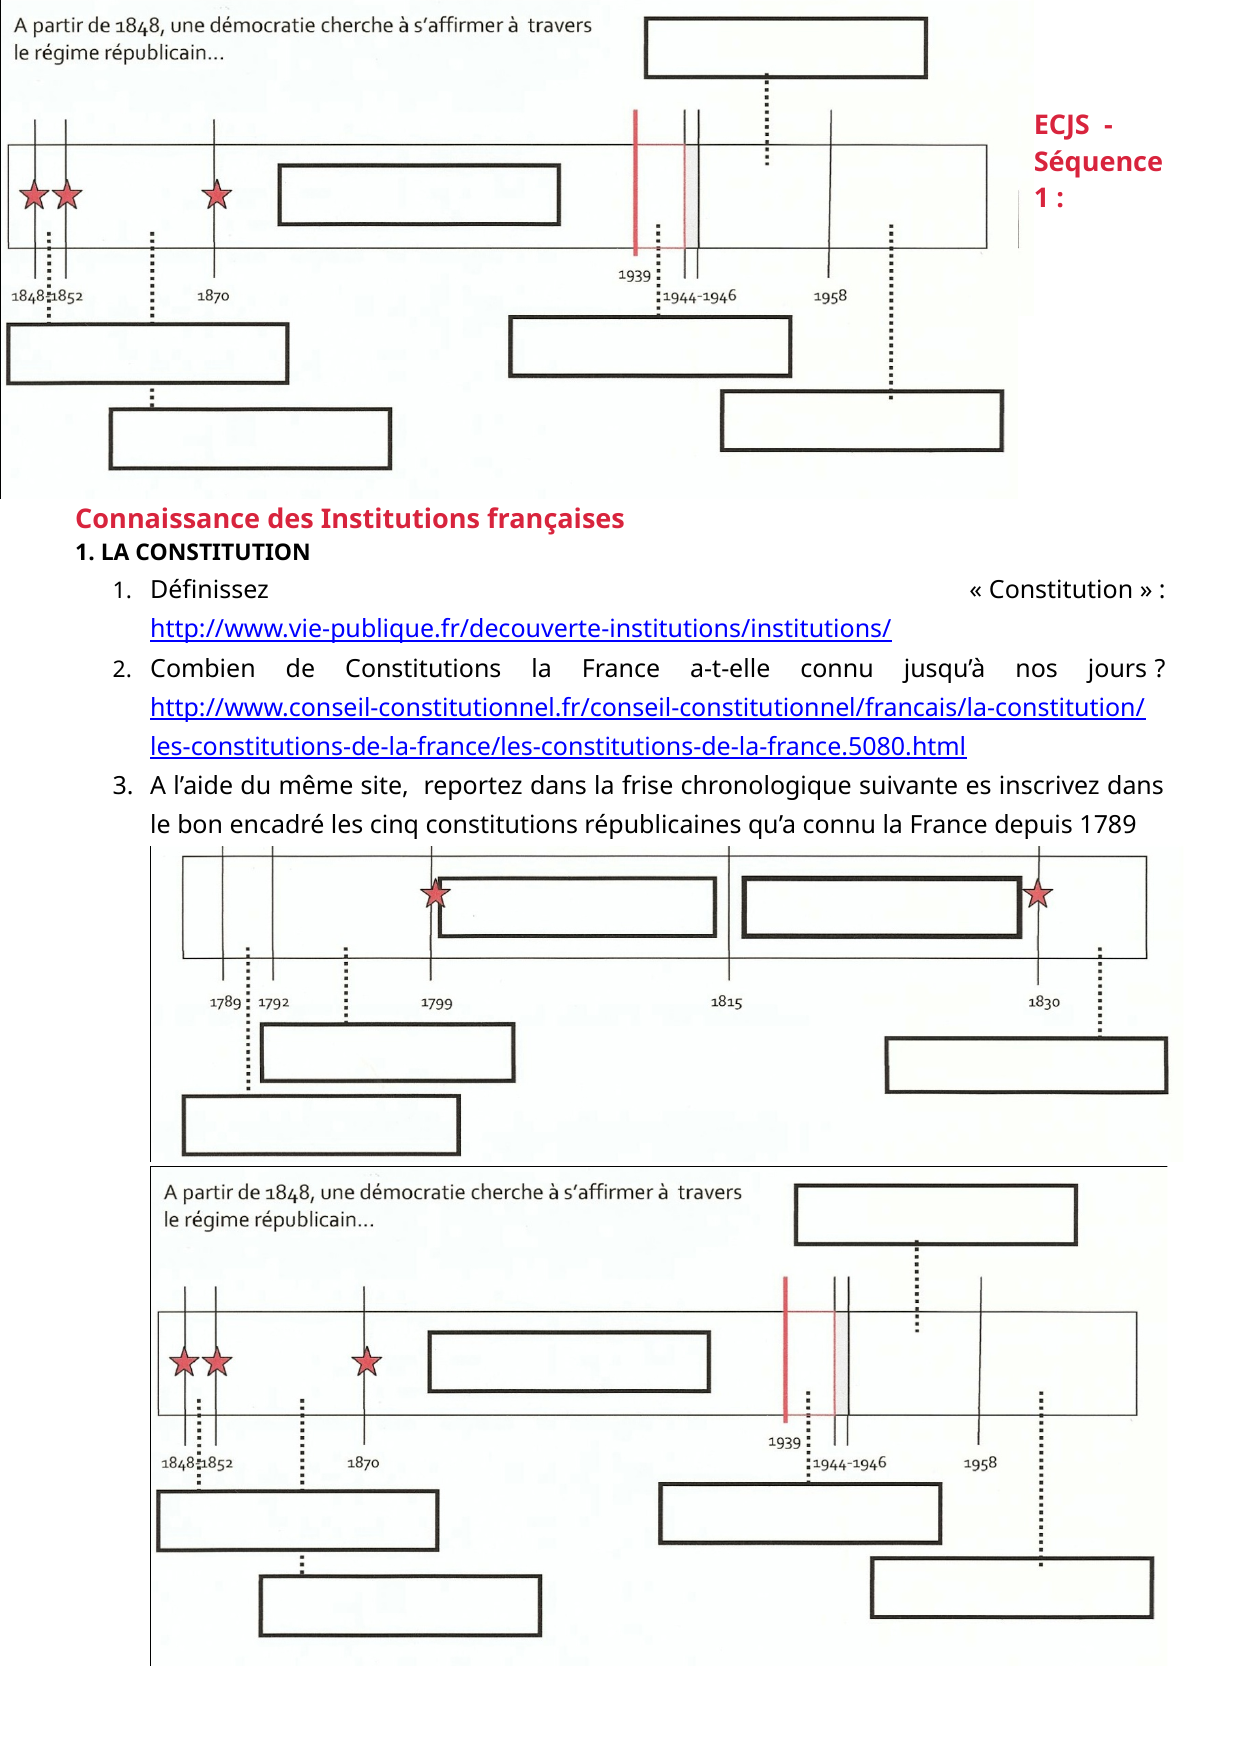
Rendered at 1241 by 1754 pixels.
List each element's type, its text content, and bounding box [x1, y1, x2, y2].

picture [0, 0, 1034, 499]
text ECJS - Séquence 1 : Connaissance des Institutions françaises [75, 105, 1165, 536]
list A l’aide du même site, reportez dans la frise chronologique suivante es inscrivez dans le bon encadré les cinq constitutions républicaines qu’a connu la France depuis 1789 [112, 768, 1165, 841]
list Définissez « Constitution » : http://www.vie-publique.fr/decouverte-institutions/institutions/ [112, 572, 1165, 645]
list Combien de Constitutions la France a-t-elle connu jusqu’à nos jours ? http://www.conseil-constitutionnel.fr/conseil-constitutionnel/francais/la-constitution/les-constitutions-de-la-france/les-constitutions-de-la-france.5080.html [112, 650, 1165, 763]
picture [150, 846, 1184, 1162]
text 1. LA CONSTITUTION [75, 536, 1165, 567]
picture [150, 1166, 1168, 1666]
